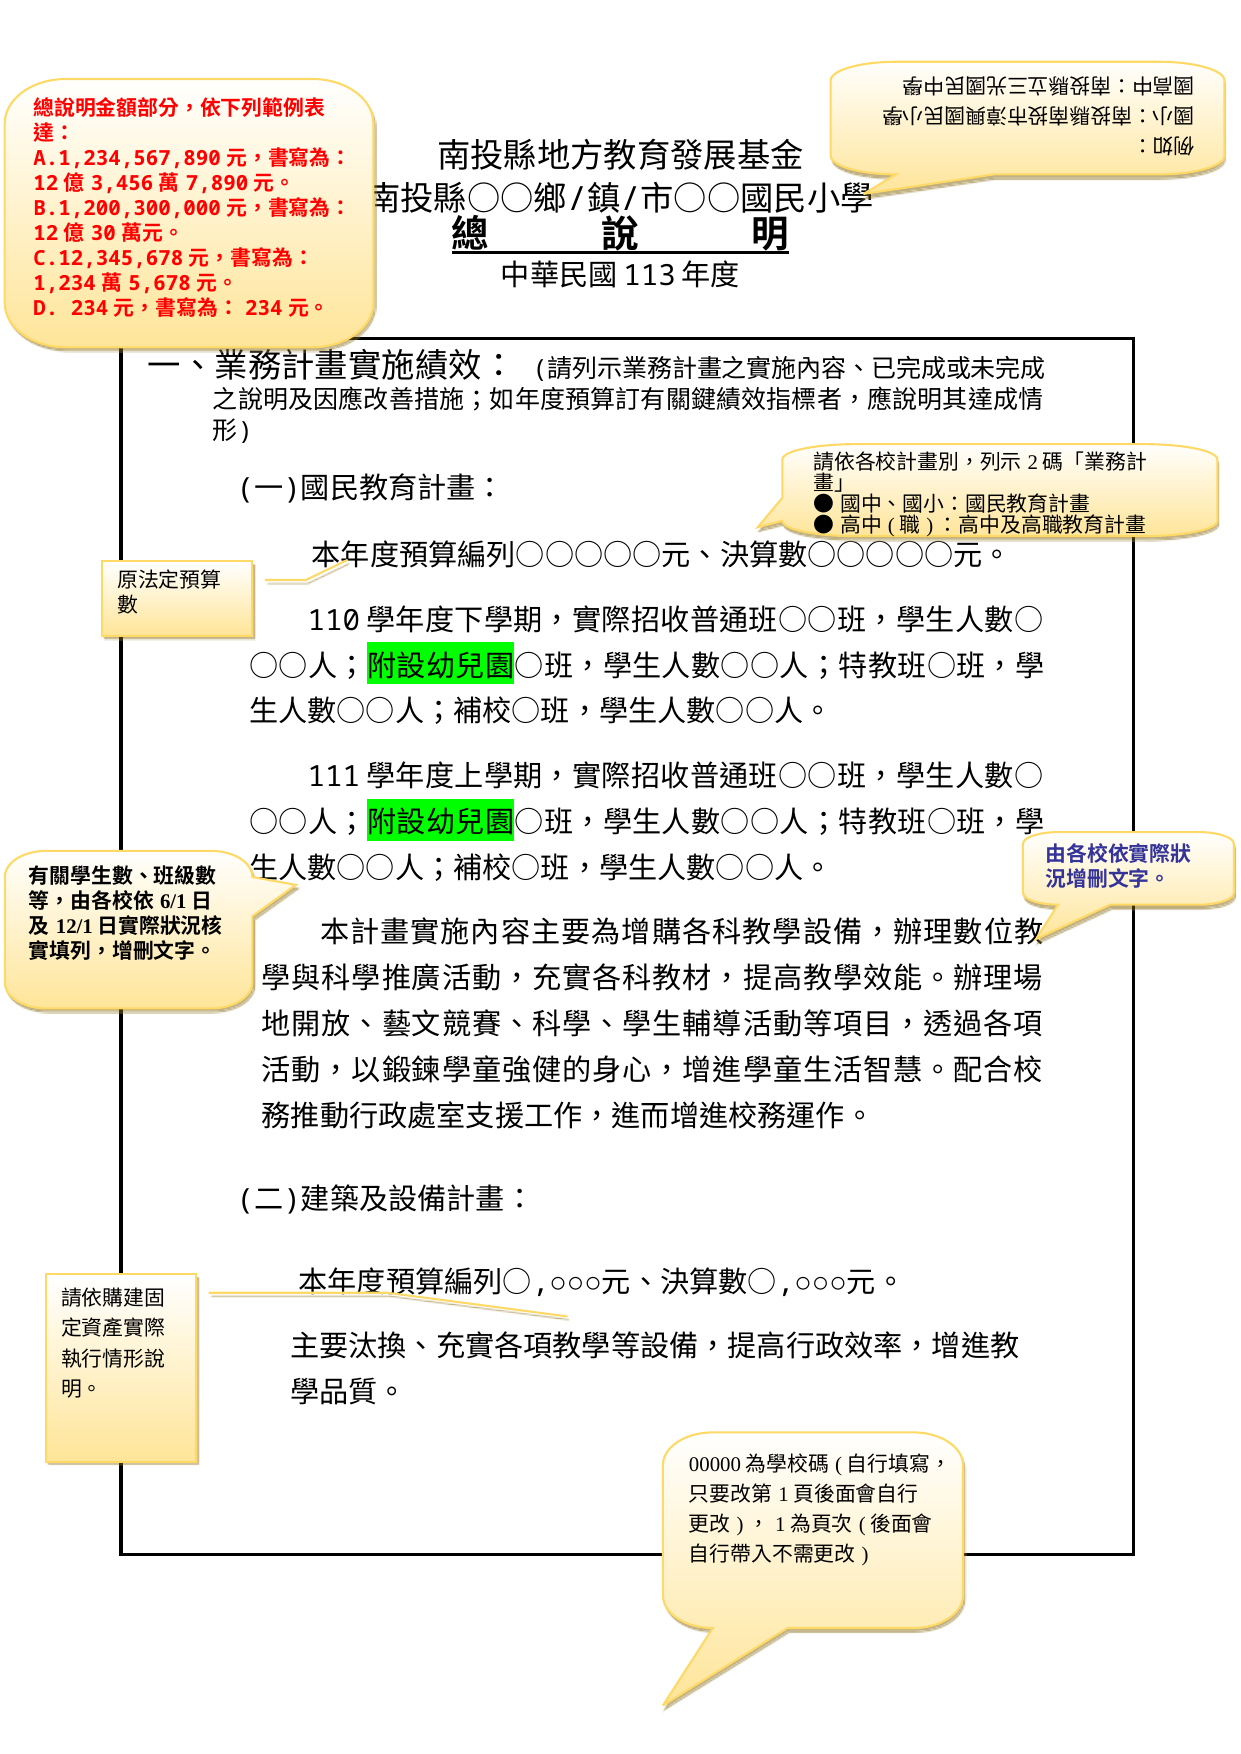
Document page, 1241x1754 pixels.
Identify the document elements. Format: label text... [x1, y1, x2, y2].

table_header 一、業務計畫實施績效： (請列示業務計畫之實施內容、已完成或未完成之說明及因應改善措施；如年度預算訂有關鍵績效指標者，應說明其達成情形) (一)國民教育計畫： 本年度預算編列○○○○○元、決算數○○○○○元。 110學年度下學期，實際招收普通班○○班，學生人數○○○人；附設幼兒園○班，學生人數○○人；特教班○班，學生人數○○人；補校○班，學生人數○○人。 111學年度上學期，實際招收普通班○○班，學生人數○○○人；附設幼兒園○班，學生人數○○人；特教班○班，學生人數○○人；補校○班，學生人數○○人。 本計畫實施內容主要為增購各科教學設備，辦理數位教學與科學推廣活動，充實各科教材，提高教學效能。辦理場地開放、藝文競賽、科學、學生輔導活動等項目，透過各項活動，以鍛鍊學童強健的身心，增進學童生活智慧。配合校務推動行政處室支援工作，進而增進校務運作。 (二)建築及設備計畫： 本年度預算編列○,○○○元、決算數○,○○○元。 主要汰換、充實各項教學等設備，提高行政效率，增進教學品質。 二、基金來源、用途及餘絀情形： (一)基金來源： 本年度基金來源決算數○,○○○元，較預算數○○○○元，增加○,○○○元，計增加(減少)○○%，其增減情形分析如下： 1.服務收入：決算數○○,○○○元，較預算數○○,○○○元，減少(增加)○○,○○○元，計減少(增加)○○.○○％。主要係因：○○收入短(超)收○○○元。 2.公庫撥款收入：決算數○○○元，預算數○○○元。 3.雜項收入：決算數○○○元，較預算數○○○元，減少(增加)○○○元，計減少(增加)○○.○○%。主要係因：資源回收收入短(超)收○○○元。 (二)基金用途： 本年度基金用途決算數○,○○○元，較預算數○,○○○元，減少○,○○○元，計增加(減少)○○%，其增減情形分析如下： 1.國民教育計畫：決算數○○,○○○元，較預算數○○○○ ○元，減少○○,○○○元，計減少○○,○○％。主要係因： ○○○○○○○○。 2.建築及設備計畫：決算數○○○元，較預算數○○○○元， 減少○○○○元，計減少○○％。主要係因：○○○○○○○○ 。 (三)本期賸餘：本年度決算賸餘數○○○○○元。 三、現金流量結果： 業務活動之淨現金流入(出)○○○○元。 投資活動之淨現金流入(出) ○○○○元。 籌資活動之淨現金流入(出) ○○○○元。 現金及約當現金之淨增(減)○○○元。 期初現金及約當現金○○○○元。 期末現金及約當現金○○○○元。 四、資產負債情況(請說明主要增減原因)： 資產總額為○○○○○元，包括：流動資產○○○元、固定資產○○○元、無形資產○○○元。 負債總額為○○○○元，包括：流動負債○○○元、其他負債○○○元。 淨資產為累積餘額○,○○○元。 五、其他：無(有超支併決算、併校等原因可在此填寫，若無則可免寫此大項) [123, 340, 1132, 1553]
